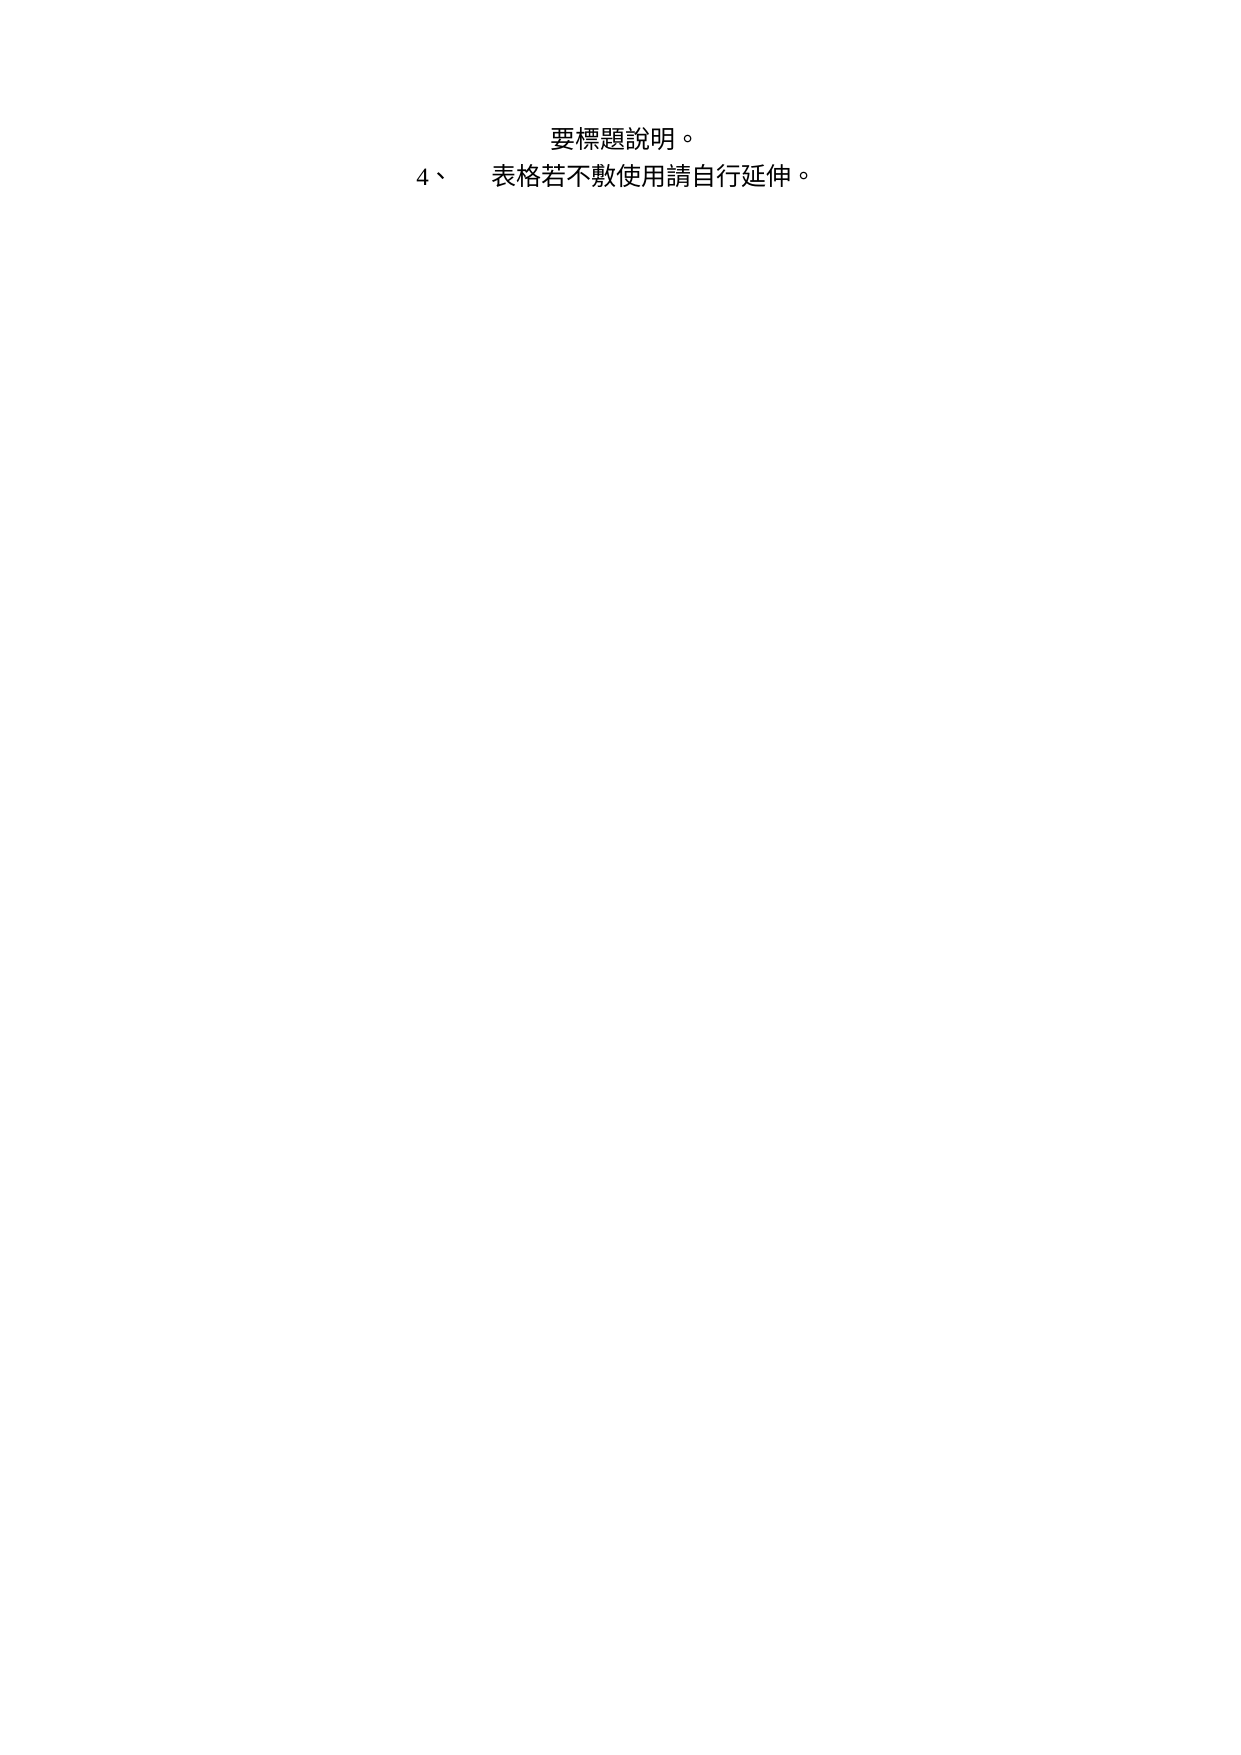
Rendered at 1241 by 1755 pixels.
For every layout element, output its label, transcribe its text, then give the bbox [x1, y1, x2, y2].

list 要標題說明。 [416, 120, 1093, 156]
list 表格若不敷使用請自行延伸。 [416, 156, 1093, 192]
